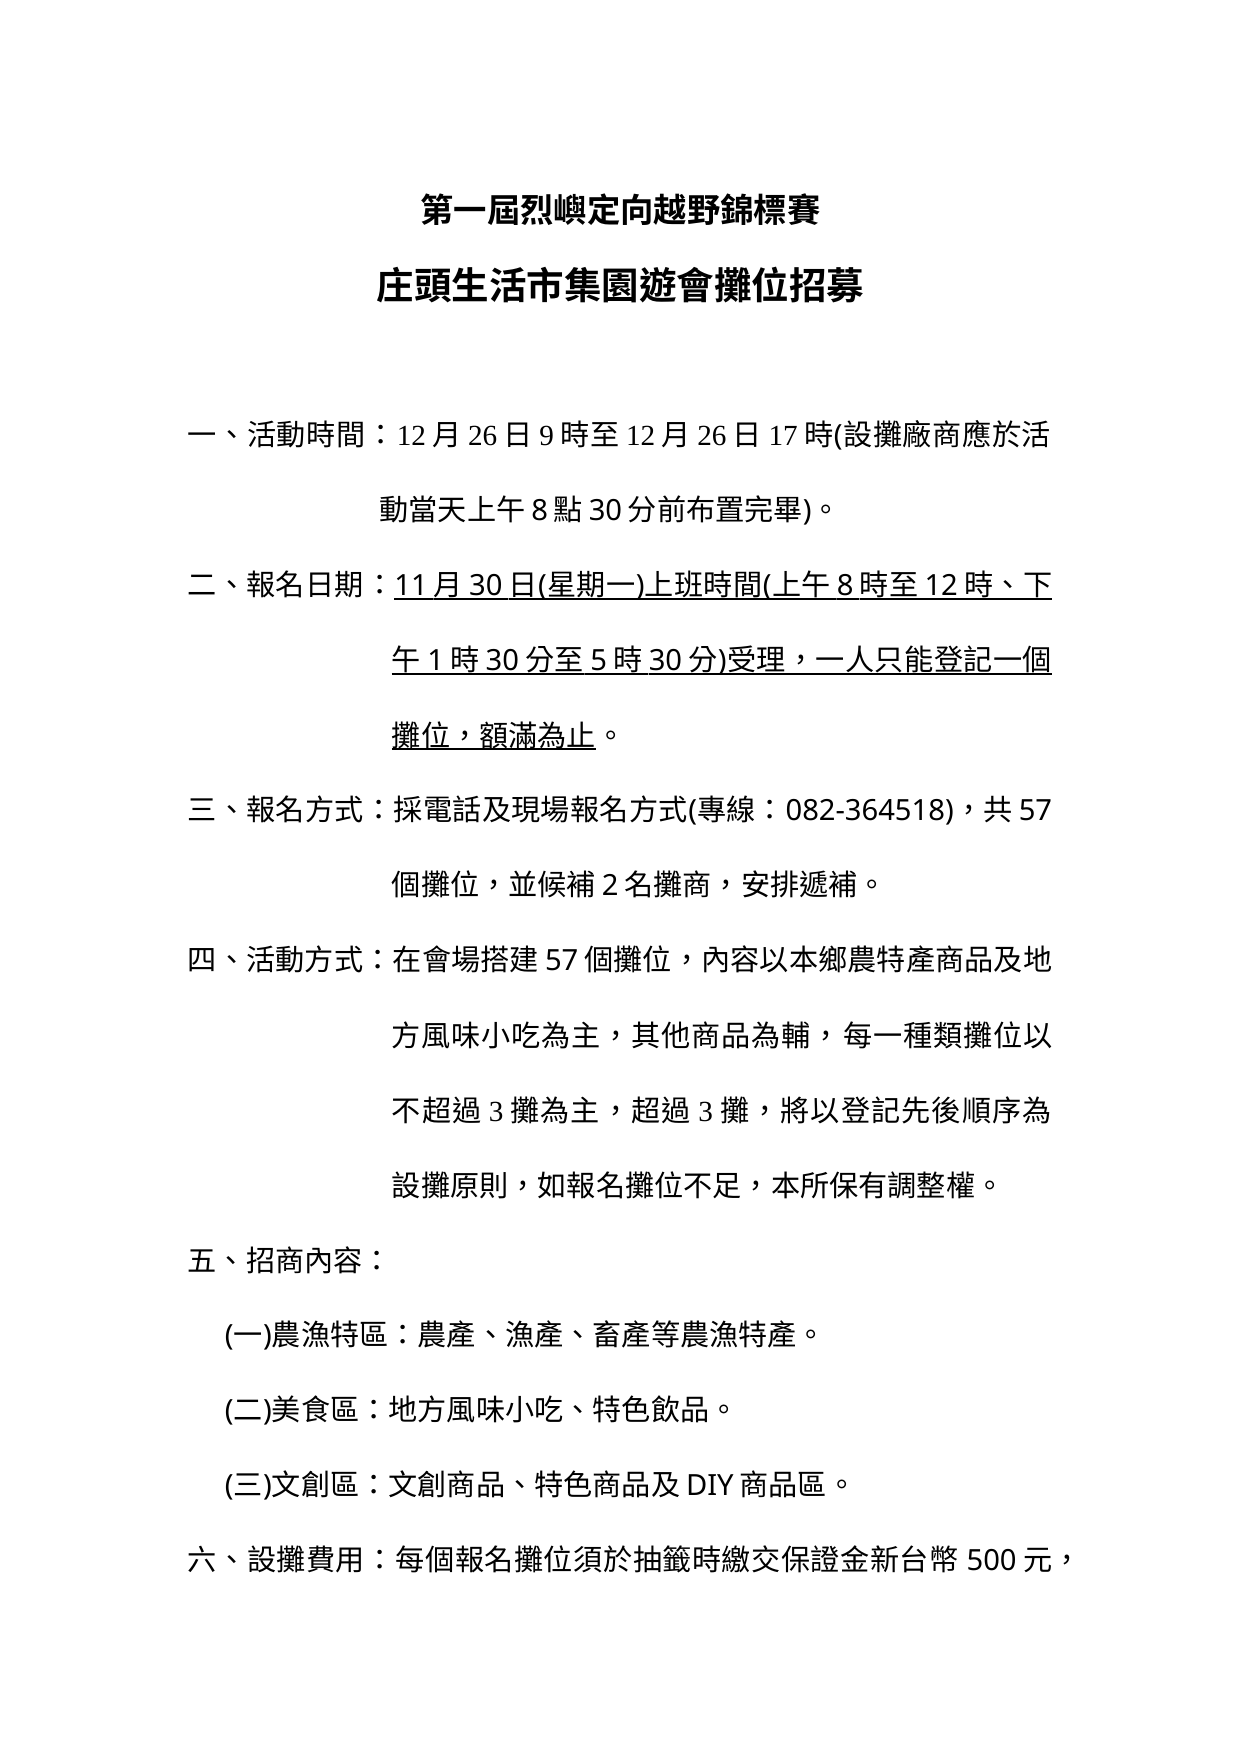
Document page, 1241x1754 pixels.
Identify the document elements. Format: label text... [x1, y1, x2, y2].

text 第一屆烈嶼定向越野錦標賽 [187, 164, 1053, 239]
text 一、活動時間：12月26日9時至12月26日17時(設攤廠商應於活動當天上午8點30分前布置完畢)。 [187, 389, 1053, 539]
text 四、活動方式：在會場搭建57個攤位，內容以本鄉農特產商品及地方風味小吃為主，其他商品為輔，每一種類攤位以不超過3攤為主，超過3攤，將以登記先後順序為設攤原則，如報名攤位不足，本所保有調整權。 [187, 914, 1053, 1214]
text 庄頭生活市集園遊會攤位招募 [187, 239, 1053, 314]
text (二)美食區：地方風味小吃、特色飲品。 [187, 1364, 1053, 1439]
text 三、報名方式：採電話及現場報名方式(專線：082-364518)，共57個攤位，並候補2名攤商，安排遞補。 [187, 764, 1053, 914]
text 五、招商內容： [187, 1214, 1053, 1289]
text 二、報名日期：11月30日(星期一)上班時間(上午8時至12時、下午1時30分至5時30分)受理，一人只能登記一個攤位，額滿為止。 [187, 539, 1053, 764]
text 六、設攤費用：每個報名攤位須於抽籤時繳交保證金新台幣500元，各攤位於活動結束後需將所屬區域整理完畢，本所檢查後退還保證金，如未依規定整理完畢，一律不退回。 [187, 1514, 1053, 1589]
text (一)農漁特區：農產、漁產、畜產等農漁特產。 [187, 1289, 1053, 1364]
text (三)文創區：文創商品、特色商品及DIY商品區。 [187, 1439, 1053, 1514]
